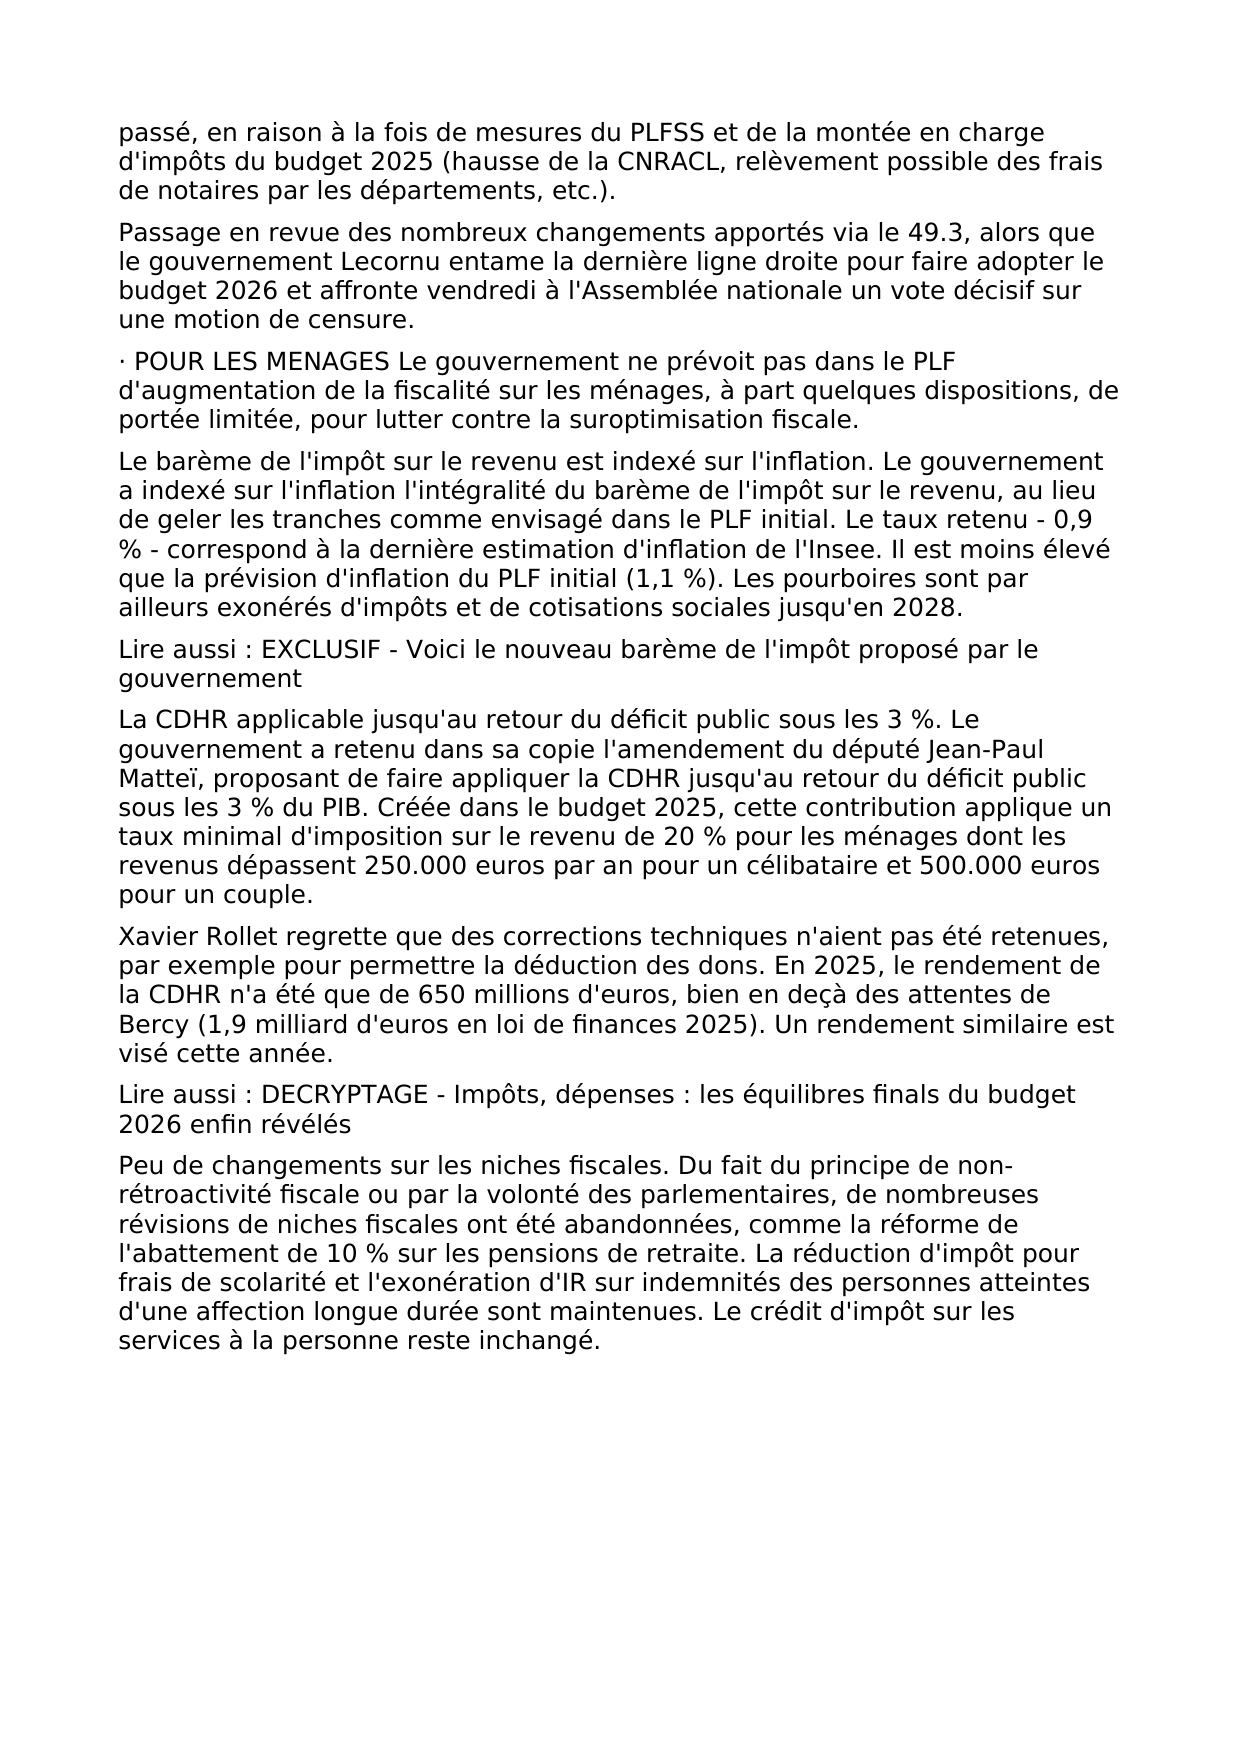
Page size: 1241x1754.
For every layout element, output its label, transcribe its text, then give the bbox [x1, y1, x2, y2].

text Le barème de l'impôt sur le revenu est indexé sur l'inflation. Le gouvernement a indexé sur l'inflation l'intégralité du barème de l'impôt sur le revenu, au lieu de geler les tranches comme envisagé dans le PLF initial. Le taux retenu - 0,9 % - correspond à la dernière estimation d'inflation de l'Insee. Il est moins élevé que la prévision d'inflation du PLF initial (1,1 %). Les pourboires sont par ailleurs exonérés d'impôts et de cotisations sociales jusqu'en 2028. [118, 447, 1122, 622]
text Passage en revue des nombreux changements apportés via le 49.3, alors que le gouvernement Lecornu entame la dernière ligne droite pour faire adopter le budget 2026 et affronte vendredi à l'Assemblée nationale un vote décisif sur une motion de censure. [118, 218, 1122, 335]
text · POUR LES MENAGES Le gouvernement ne prévoit pas dans le PLF d'augmentation de la fiscalité sur les ménages, à part quelques dispositions, de portée limitée, pour lutter contre la suroptimisation fiscale. [118, 347, 1122, 435]
text Lire aussi : DECRYPTAGE - Impôts, dépenses : les équilibres finals du budget 2026 enfin révélés [118, 1081, 1122, 1139]
text La CDHR applicable jusqu'au retour du déficit public sous les 3 %. Le gouvernement a retenu dans sa copie l'amendement du député Jean-Paul Matteï, proposant de faire appliquer la CDHR jusqu'au retour du déficit public sous les 3 % du PIB. Créée dans le budget 2025, cette contribution applique un taux minimal d'imposition sur le revenu de 20 % pour les ménages dont les revenus dépassent 250.000 euros par an pour un célibataire et 500.000 euros pour un couple. [118, 706, 1122, 910]
text Lire aussi : EXCLUSIF - Voici le nouveau barème de l'impôt proposé par le gouvernement [118, 635, 1122, 693]
text Xavier Rollet regrette que des corrections techniques n'aient pas été retenues, par exemple pour permettre la déduction des dons. En 2025, le rendement de la CDHR n'a été que de 650 millions d'euros, bien en deçà des attentes de Bercy (1,9 milliard d'euros en loi de finances 2025). Un rendement similaire est visé cette année. [118, 922, 1122, 1068]
text passé, en raison à la fois de mesures du PLFSS et de la montée en charge d'impôts du budget 2025 (hausse de la CNRACL, relèvement possible des frais de notaires par les départements, etc.). [118, 118, 1122, 206]
text Peu de changements sur les niches fiscales. Du fait du principe de non-rétroactivité fiscale ou par la volonté des parlementaires, de nombreuses révisions de niches fiscales ont été abandonnées, comme la réforme de l'abattement de 10 % sur les pensions de retraite. La réduction d'impôt pour frais de scolarité et l'exonération d'IR sur indemnités des personnes atteintes d'une affection longue durée sont maintenues. Le crédit d'impôt sur les services à la personne reste inchangé. [118, 1151, 1122, 1356]
